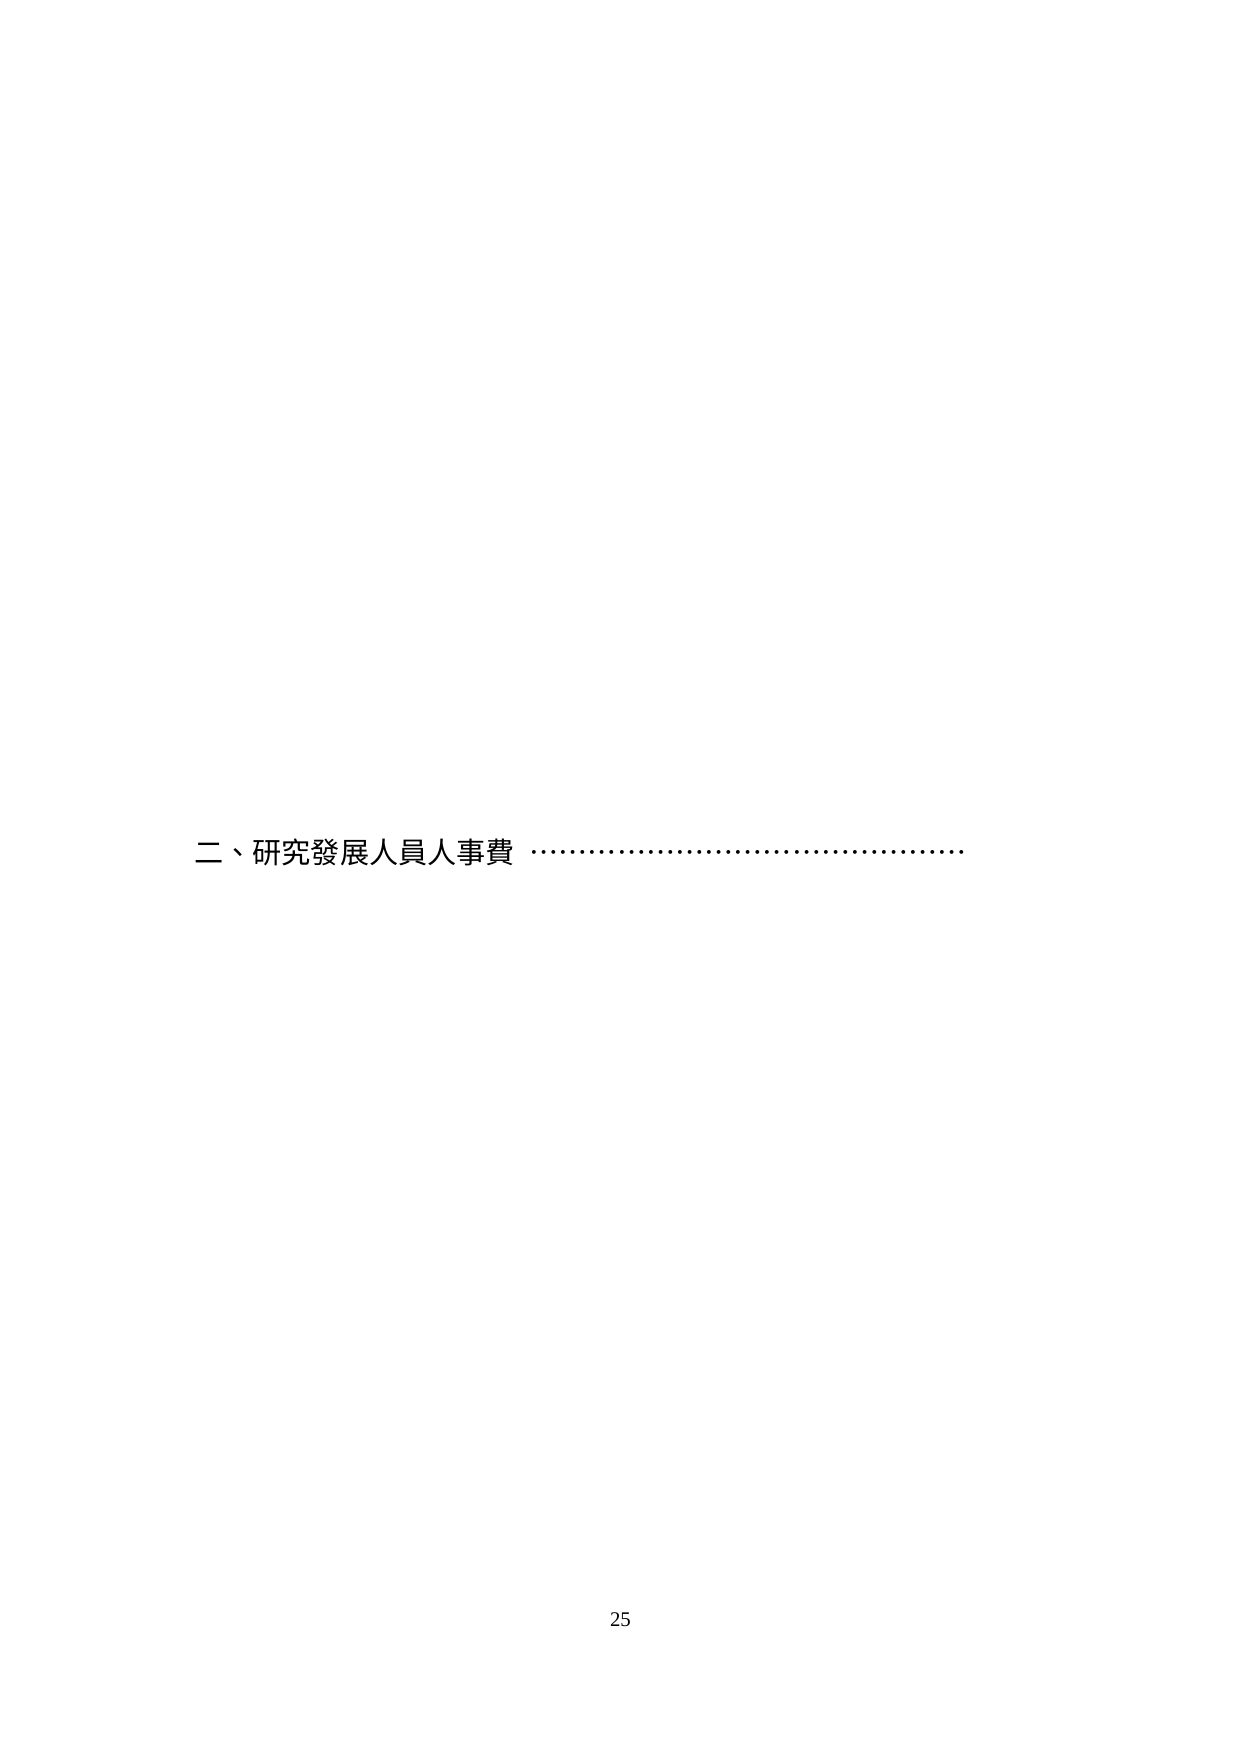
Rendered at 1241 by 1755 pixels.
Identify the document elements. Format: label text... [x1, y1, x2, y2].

table_cell [996, 810, 1128, 872]
table_cell 二、研究發展人員人事費 ……………………………………… [118, 810, 996, 872]
